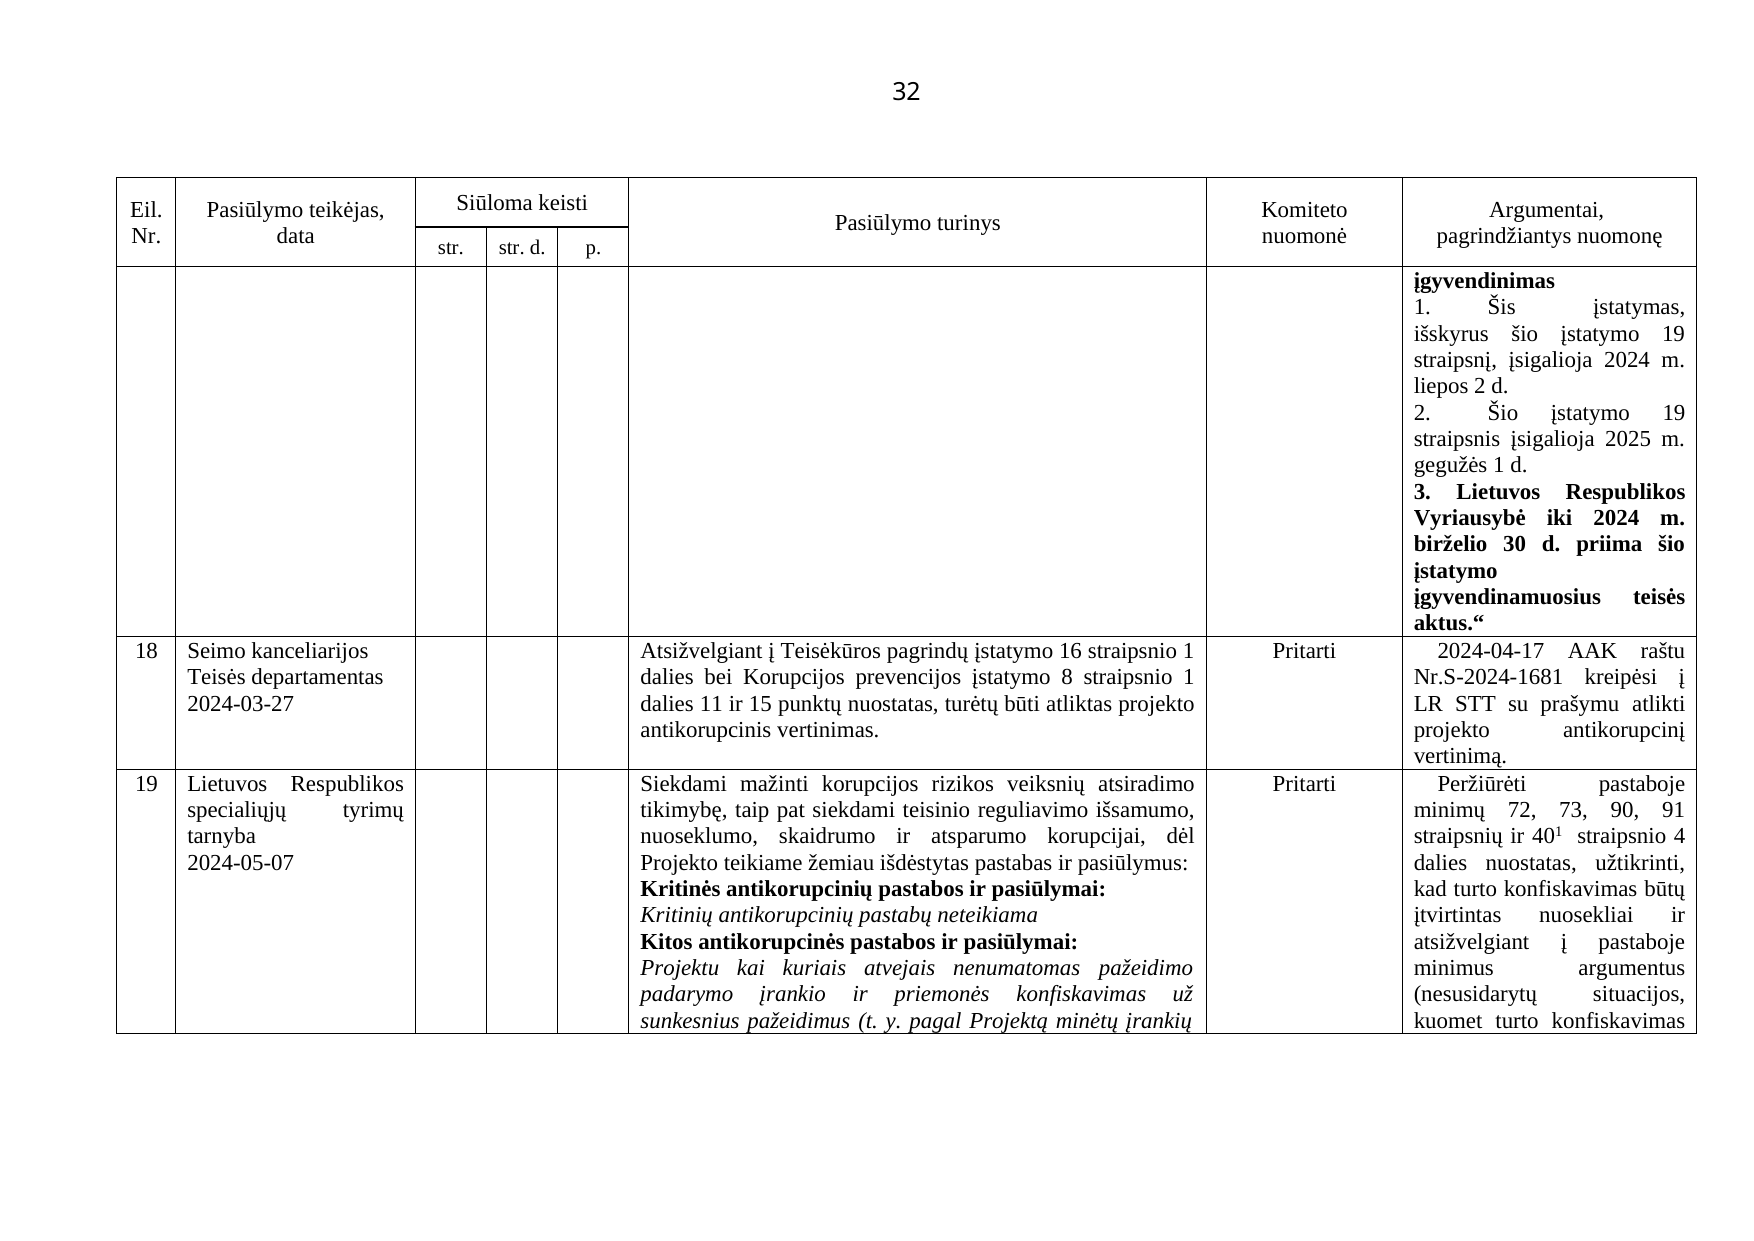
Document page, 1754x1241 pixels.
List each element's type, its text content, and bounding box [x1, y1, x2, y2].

table_cell [416, 637, 486, 769]
table_cell 18 [117, 637, 175, 769]
table_cell Lietuvos Respublikos specialiųjų tyrimų tarnyba 2024-05-07 [176, 770, 415, 1033]
table_cell [558, 267, 628, 636]
table_cell [416, 267, 486, 636]
table_cell [416, 770, 486, 1033]
table_header Eil. Nr. [117, 178, 175, 266]
table_header Argumentai, pagrindžiantys nuomonę [1403, 178, 1696, 266]
table_cell p. [558, 228, 628, 266]
table_cell [629, 267, 1206, 636]
table_cell Pritarti [1207, 770, 1402, 1033]
table_cell str. [416, 228, 486, 266]
table_cell [1207, 267, 1402, 636]
table_cell 19 [117, 770, 175, 1033]
table_cell [558, 770, 628, 1033]
table_cell Siekdami mažinti korupcijos rizikos veiksnių atsiradimo tikimybę, taip pat siekdami teisinio reguliavimo išsamumo, nuoseklumo, skaidrumo ir atsparumo korupcijai, dėl Projekto teikiame žemiau išdėstytas pastabas ir pasiūlymus: Kritinės antikorupcinių pastabos ir pasiūlymai: Kritinių antikorupcinių pastabų neteikiama Kitos antikorupcinės pastabos ir pasiūlymai: Projektu kai kuriais atvejais nenumatomas pažeidimo padarymo įrankio ir priemonės konfiskavimas už sunkesnius pažeidimus (t. y. pagal Projektą minėtų įrankių ir priemonių konfiskavimas numatomas už lengvesnius pažeidimus), taip sudarant palankesnes sąlygas šiuos sunkesnius pažeidimus padariusiems asmenims bei neužtikrinant veiksmingos šių sunkesnių pažeidimų prevencijos Projekto 11 straipsniu siūloma papildyti Lietuvos Respublikos aplinkos apsaugos įstatymo (toliau – Įstatymas) 72 straipsnį 11 dalimi: „Už šio straipsnio ketvirtojoje ir aštuntojoje dalyse numatytus pažeidimus gali būti skiriamas pažeidimo padarymo įrankio ir priemonės, iš kurios ir (ar) kuria nepavojingos atliekos pašalintos į jūrą, konfiskavimas“. Pažymėtina, kad Įstatymo 72 straipsnio devintojoje dalyje numatytas pažeidimas, kuris yra sunkesnis už numatytus minėto straipsnio ketvirtojoje ir aštuntojoje dalyse, tačiau šiuo atveju pažeidimo padarymo įrankio ir priemonės, iš kurios ir (ar) kuria nepavojingos atliekos pašalintos į jūrą, konfiskavimo galimybė pagal Projektą nenumatoma. Toks Projektu siūlomas teisinis reguliavimas laikytinas ydingu antikorupciniu aspektu, kadangi būtų sudarytos palankesnės sąlygos sunkesnį pažeidimą (t. y. numatytą Įstatymo 72 straipsnio devintojoje dalyje) padariusiems asmenims, neužtikrinama veiksminga šių sunkesnių pažeidimų prevencija. Analogiška pastaba taikytina ir dėl Projekto 12 straipsniu siūlomos papildyti Įstatymo 73 straipsnio 11 dalies, Projekto 15 straipsniu siūlomos papildyti Įstatymo 90 straipsnį 9 dalies, Projekto 16 straipsniu siūlomos papildyti Įstatymo 91 straipsnį 11 dalies, taip pat dėl Projekto 4 straipsniu siūlomos papildyti Įstatymo 401 straipsnio 4 dalies. Kitos pastabos ir pasiūlymai: Kitų antikorupcinių pastabų neteikiama Atlikus Projekto antikorupcinį vertinimą darytina išvada, kad Projekto nuostatos gali būti ydingos antikorupciniu požiūriu, kadangi kai kuriais atvejais nenumatomas pažeidimo padarymo įrankio ir priemonės konfiskavimas už sunkesnius pažeidimus, taip sudarant palankesnes sąlygas šiuos sunkesnius pažeidimus padariusiems asmenims bei neužtikrinant veiksmingos šių sunkesnių pažeidimų prevencijos. [629, 770, 1206, 1033]
table_header Pasiūlymo teikėjas, data [176, 178, 415, 266]
table_cell Seimo kanceliarijos Teisės departamentas 2024-03-27 [176, 637, 415, 769]
table_cell [558, 637, 628, 769]
table_cell [487, 637, 557, 769]
table_cell Pritarti [1207, 637, 1402, 769]
table_cell įgyvendinimas 1. Šis įstatymas, išskyrus šio įstatymo 19 straipsnį, įsigalioja 2024 m. liepos 2 d. 2. Šio įstatymo 19 straipsnis įsigalioja 2025 m. gegužės 1 d. 3. Lietuvos Respublikos Vyriausybė iki 2024 m. birželio 30 d. priima šio įstatymo įgyvendinamuosius teisės aktus.“ [1403, 267, 1696, 636]
table_cell Atsižvelgiant į Teisėkūros pagrindų įstatymo 16 straipsnio 1 dalies bei Korupcijos prevencijos įstatymo 8 straipsnio 1 dalies 11 ir 15 punktų nuostatas, turėtų būti atliktas projekto antikorupcinis vertinimas. [629, 637, 1206, 769]
table_header Siūloma keisti [416, 178, 628, 226]
table_cell [176, 267, 415, 636]
table_cell Peržiūrėti pastaboje minimų 72, 73, 90, 91 straipsnių ir 401 straipsnio 4 dalies nuostatas, užtikrinti, kad turto konfiskavimas būtų įtvirtintas nuosekliai ir atsižvelgiant į pastaboje minimus argumentus (nesusidarytų situacijos, kuomet turto konfiskavimas [1403, 770, 1696, 1033]
table_header Komiteto nuomonė [1207, 178, 1402, 266]
table_cell [117, 267, 175, 636]
table_header Pasiūlymo turinys [629, 178, 1206, 266]
table_cell 2024-04-17 AAK raštu Nr.S-2024-1681 kreipėsi į LR STT su prašymu atlikti projekto antikorupcinį vertinimą. [1403, 637, 1696, 769]
table_cell [487, 770, 557, 1033]
table_cell [487, 267, 557, 636]
table_cell str. d. [487, 228, 557, 266]
